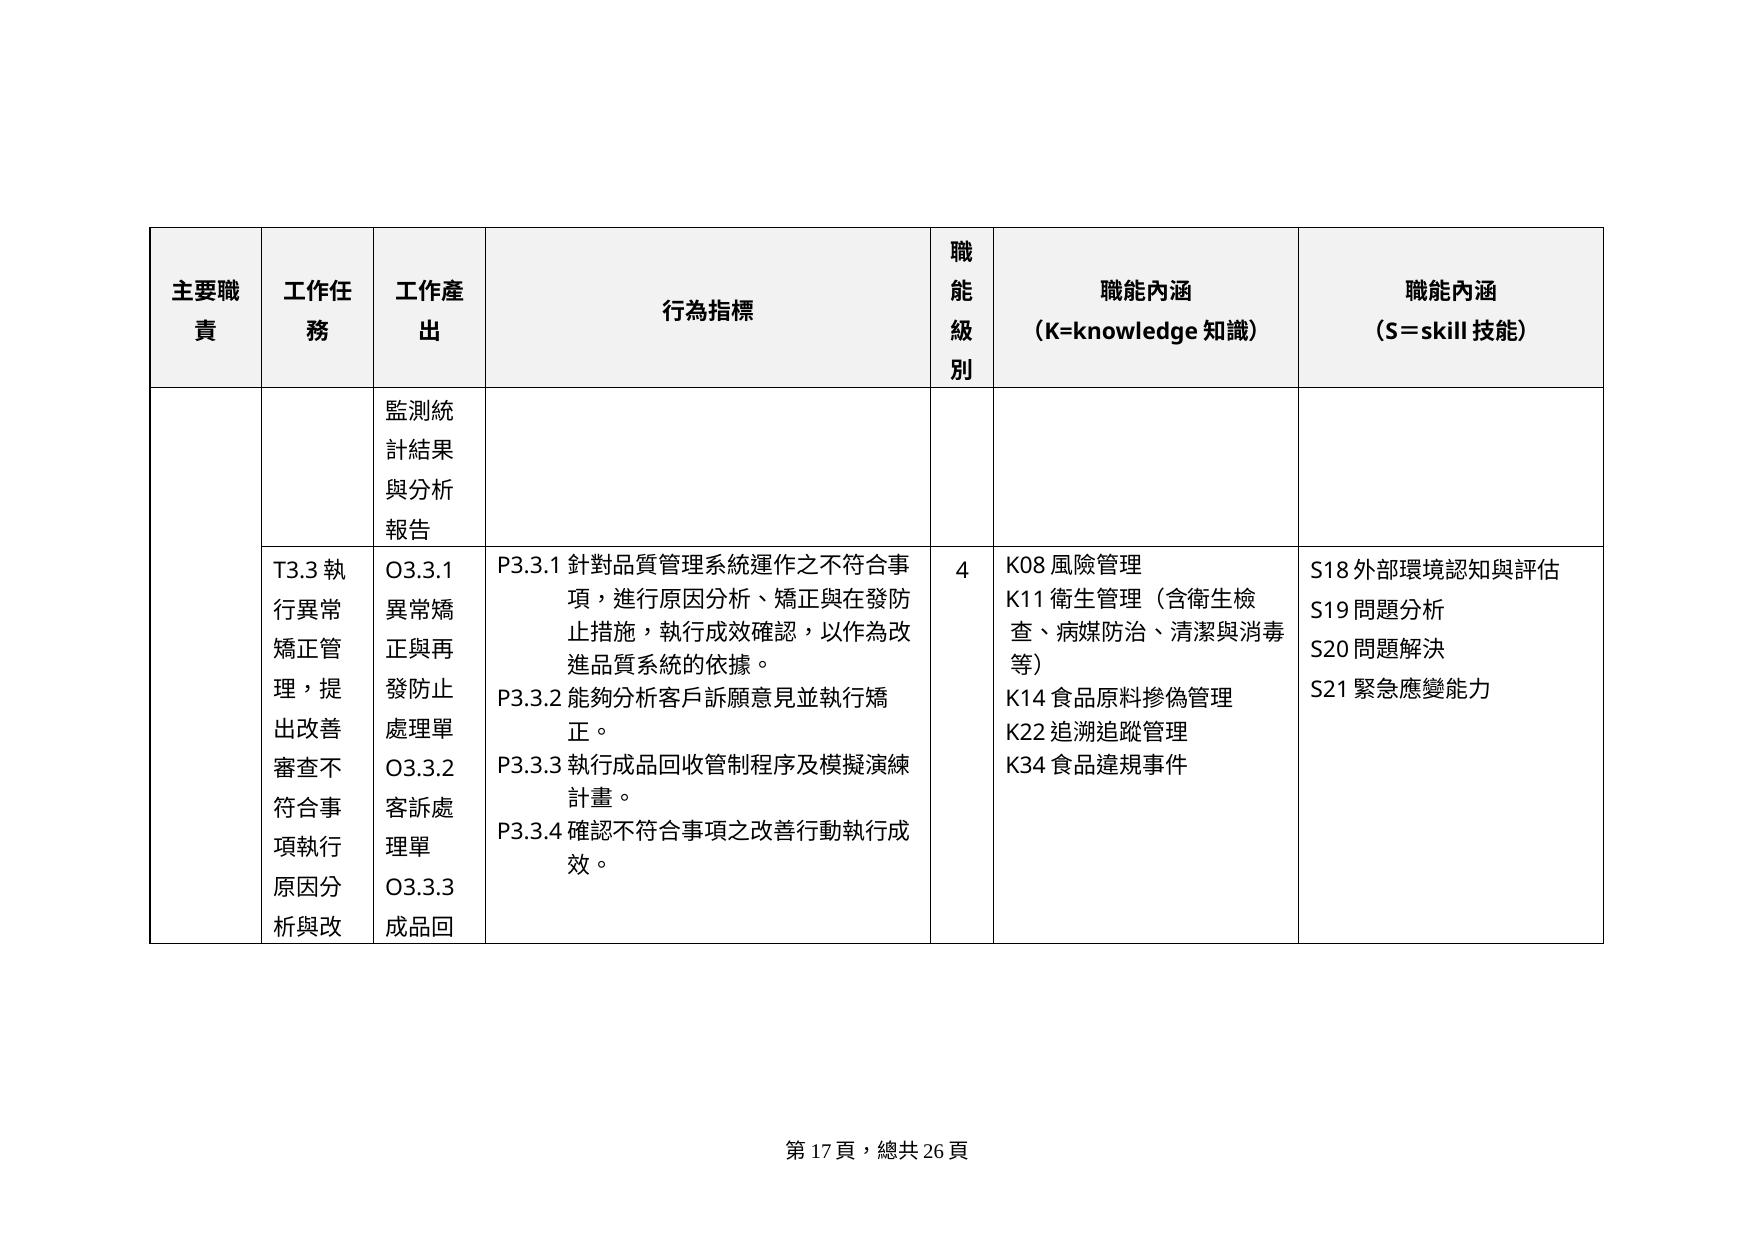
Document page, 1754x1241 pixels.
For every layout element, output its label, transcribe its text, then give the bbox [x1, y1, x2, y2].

table_cell K08風險管理 K11衛生管理（含衛生檢查、病媒防治、清潔與消毒等） K14食品原料摻偽管理 K22追溯追蹤管理 K34食品違規事件 [994, 547, 1298, 943]
table_header 職能級別 [931, 228, 993, 387]
table_cell [1299, 388, 1603, 546]
table_header 主要職責 [151, 228, 261, 387]
table_cell 4 [931, 547, 993, 943]
table_header 職能內涵 （S＝skill技能） [1299, 228, 1603, 387]
table_header 工作任務 [262, 228, 373, 387]
table_cell [486, 388, 930, 546]
table_cell [262, 388, 373, 546]
table_header 職能內涵 （K=knowledge知識） [994, 228, 1298, 387]
table_header 行為指標 [486, 228, 930, 387]
table_cell S18外部環境認知與評估 S19問題分析 S20問題解決 S21緊急應變能力 [1299, 547, 1603, 943]
table_cell T3.3執行異常矯正管理，提出改善審查不符合事項執行原因分析與改 [262, 547, 373, 943]
table_cell P3.3.1針對品質管理系統運作之不符合事項，進行原因分析、矯正與在發防止措施，執行成效確認，以作為改進品質系統的依據。 P3.3.2能夠分析客戶訴願意見並執行矯正。 P3.3.3執行成品回收管制程序及模擬演練計畫。 P3.3.4確認不符合事項之改善行動執行成效。 [486, 547, 930, 943]
table_header 工作產出 [374, 228, 485, 387]
table_cell [931, 388, 993, 546]
table_cell O3.3.1異常矯正與再發防止處理單 O3.3.2客訴處理單 O3.3.3成品回 [374, 547, 485, 943]
table_cell 監測統計結果與分析報告 [374, 388, 485, 546]
table_cell [151, 388, 261, 943]
table_cell [994, 388, 1298, 546]
